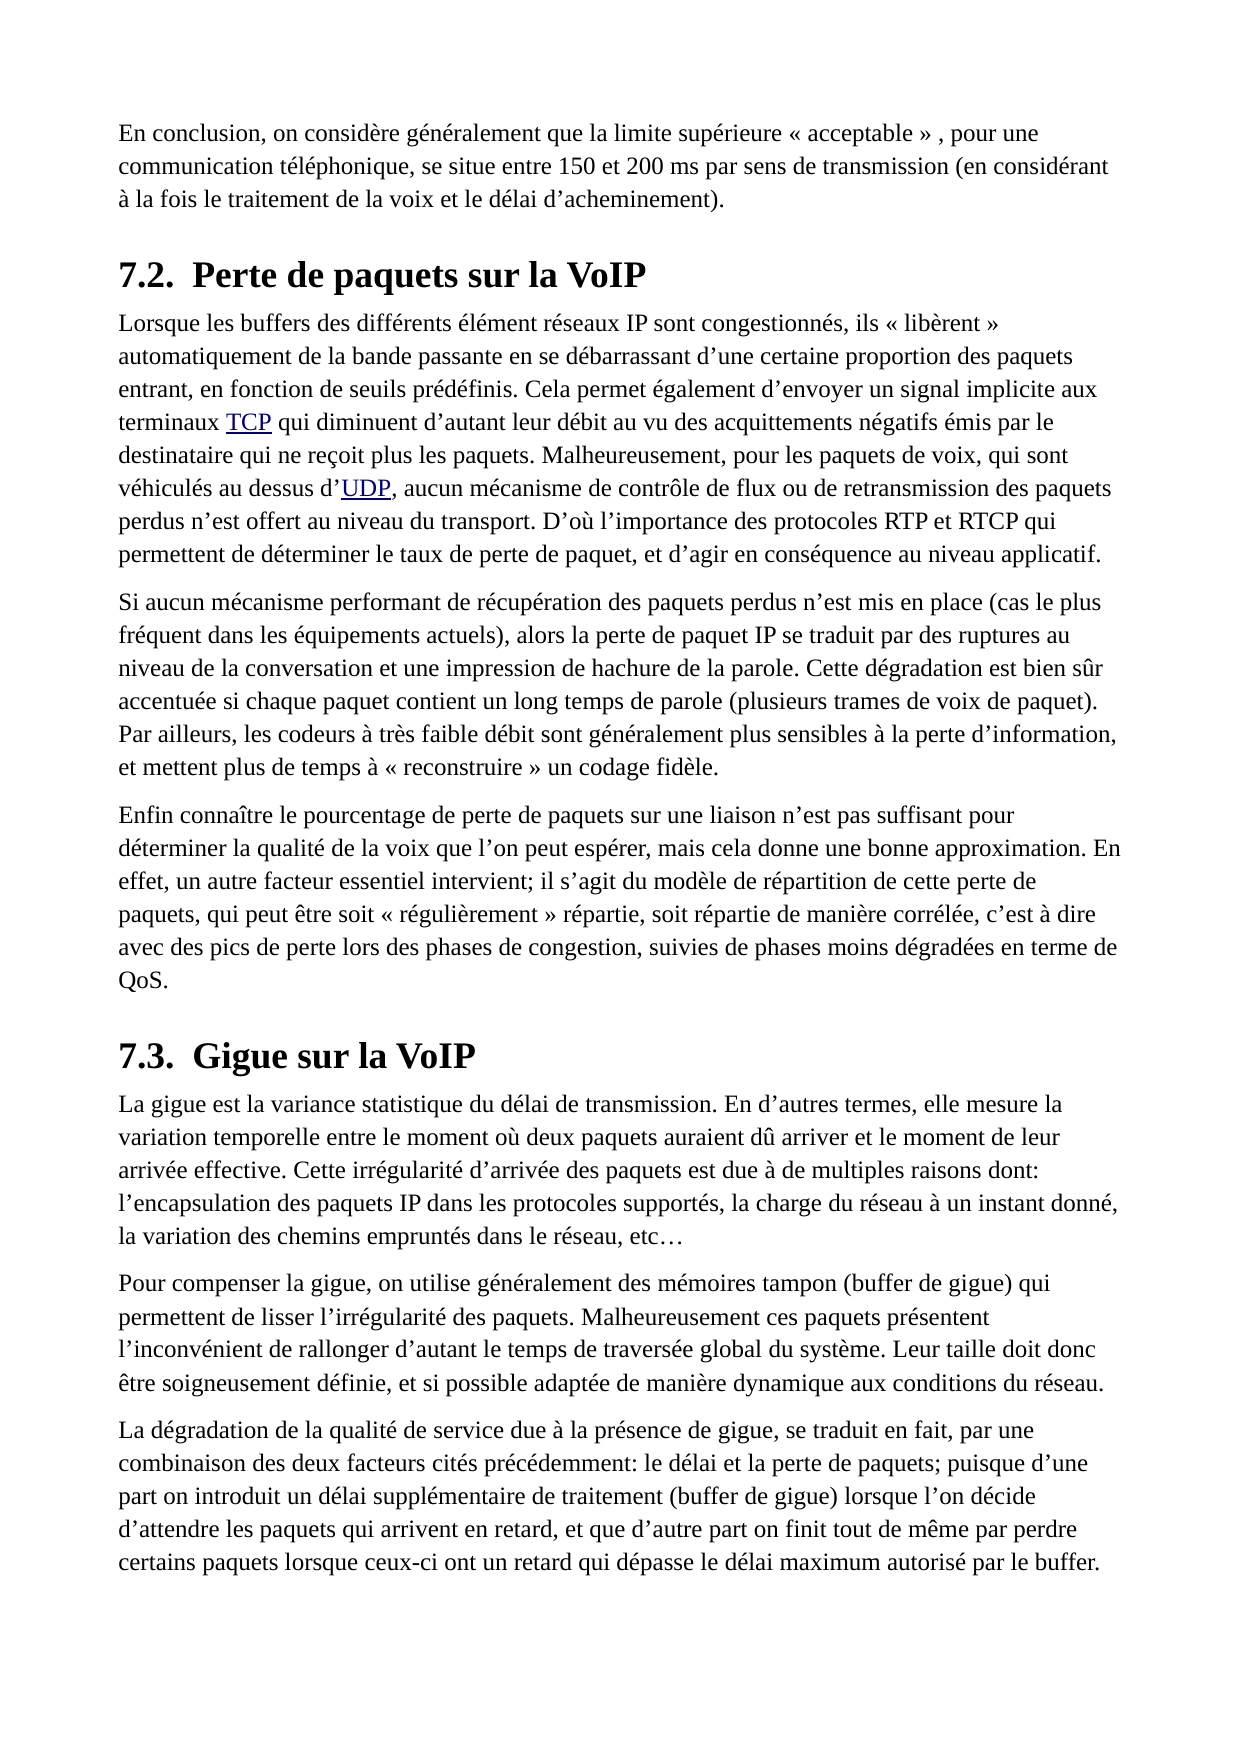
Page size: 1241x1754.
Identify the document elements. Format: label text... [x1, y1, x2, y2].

text La gigue est la variance statistique du délai de transmission. En d’autres termes, elle mesure la variation temporelle entre le moment où deux paquets auraient dû arriver et le moment de leur arrivée effective. Cette irrégularité d’arrivée des paquets est due à de multiples raisons dont: l’encapsulation des paquets IP dans les protocoles supportés, la charge du réseau à un instant donné, la variation des chemins empruntés dans le réseau, etc… [118, 1089, 1122, 1250]
text Si aucun mécanisme performant de récupération des paquets perdus n’est mis en place (cas le plus fréquent dans les équipements actuels), alors la perte de paquet IP se traduit par des ruptures au niveau de la conversation et une impression de hachure de la parole. Cette dégradation est bien sûr accentuée si chaque paquet contient un long temps de parole (plusieurs trames de voix de paquet). Par ailleurs, les codeurs à très faible débit sont généralement plus sensibles à la perte d’information, et mettent plus de temps à « reconstruire » un codage fidèle. [118, 587, 1122, 781]
text Pour compenser la gigue, on utilise généralement des mémoires tampon (buffer de gigue) qui permettent de lisser l’irrégularité des paquets. Malheureusement ces paquets présentent l’inconvénient de rallonger d’autant le temps de traversée global du système. Leur taille doit donc être soigneusement définie, et si possible adaptée de manière dynamique aux conditions du réseau. [118, 1268, 1122, 1396]
text La dégradation de la qualité de service due à la présence de gigue, se traduit en fait, par une combinaison des deux facteurs cités précédemment: le délai et la perte de paquets; puisque d’une part on introduit un délai supplémentaire de traitement (buffer de gigue) lorsque l’on décide d’attendre les paquets qui arrivent en retard, et que d’autre part on finit tout de même par perdre certains paquets lorsque ceux-ci ont un retard qui dépasse le délai maximum autorisé par le buffer. [118, 1415, 1122, 1576]
subtitle Perte de paquets sur la VoIP [118, 253, 1122, 296]
text Enfin connaître le pourcentage de perte de paquets sur une liaison n’est pas suffisant pour déterminer la qualité de la voix que l’on peut espérer, mais cela donne une bonne approximation. En effet, un autre facteur essentiel intervient; il s’agit du modèle de répartition de cette perte de paquets, qui peut être soit « régulièrement » répartie, soit répartie de manière corrélée, c’est à dire avec des pics de perte lors des phases de congestion, suivies de phases moins dégradées en terme de QoS. [118, 800, 1122, 993]
subtitle Gigue sur la VoIP [118, 1033, 1122, 1076]
text En conclusion, on considère généralement que la limite supérieure « acceptable » , pour une communication téléphonique, se situe entre 150 et 200 ms par sens de transmission (en considérant à la fois le traitement de la voix et le délai d’acheminement). [118, 118, 1122, 213]
text Lorsque les buffers des différents élément réseaux IP sont congestionnés, ils « libèrent » automatiquement de la bande passante en se débarrassant d’une certaine proportion des paquets entrant, en fonction de seuils prédéfinis. Cela permet également d’envoyer un signal implicite aux terminaux TCP qui diminuent d’autant leur débit au vu des acquittements négatifs émis par le destinataire qui ne reçoit plus les paquets. Malheureusement, pour les paquets de voix, qui sont véhiculés au dessus d’UDP, aucun mécanisme de contrôle de flux ou de retransmission des paquets perdus n’est offert au niveau du transport. D’où l’importance des protocoles RTP et RTCP qui permettent de déterminer le taux de perte de paquet, et d’agir en conséquence au niveau applicatif. [118, 308, 1122, 568]
